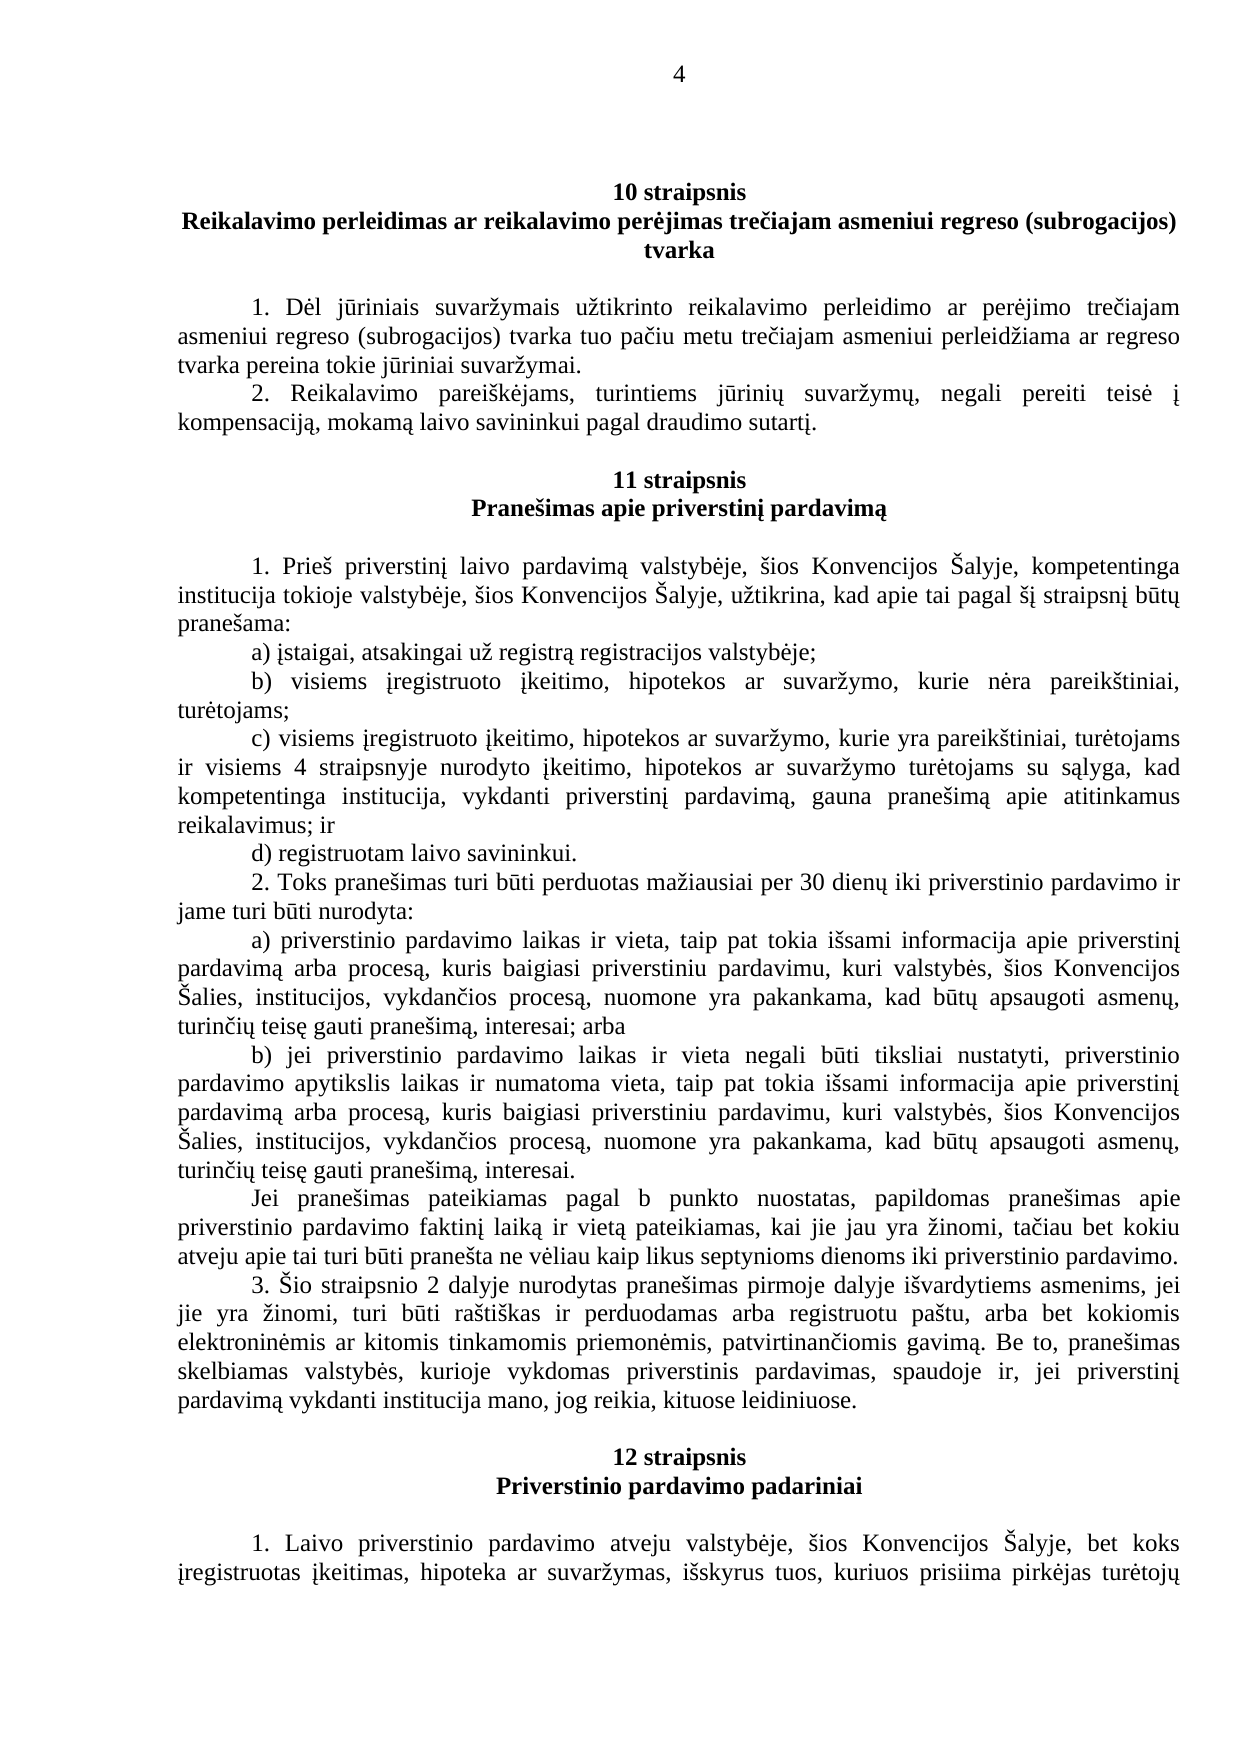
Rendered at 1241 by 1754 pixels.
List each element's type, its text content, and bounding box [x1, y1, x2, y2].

text 12 straipsnis [177, 1442, 1181, 1471]
text 10 straipsnis [177, 177, 1181, 206]
text Priverstinio pardavimo padariniai [177, 1471, 1181, 1500]
text 1. Dėl jūriniais suvaržymais užtikrinto reikalavimo perleidimo ar perėjimo trečiajam asmeniui regreso (subrogacijos) tvarka tuo pačiu metu trečiajam asmeniui perleidžiama ar regreso tvarka pereina tokie jūriniai suvaržymai. [177, 292, 1181, 378]
text b) jei priverstinio pardavimo laikas ir vieta negali būti tiksliai nustatyti, priverstinio pardavimo apytikslis laikas ir numatoma vieta, taip pat tokia išsami informacija apie priverstinį pardavimą arba procesą, kuris baigiasi priverstiniu pardavimu, kuri valstybės, šios Konvencijos Šalies, institucijos, vykdančios procesą, nuomone yra pakankama, kad būtų apsaugoti asmenų, turinčių teisę gauti pranešimą, interesai. [177, 1040, 1181, 1183]
text 1. Laivo priverstinio pardavimo atveju valstybėje, šios Konvencijos Šalyje, bet koks įregistruotas įkeitimas, hipoteka ar suvaržymas, išskyrus tuos, kuriuos prisiima pirkėjas turėtojų [177, 1528, 1181, 1586]
text d) registruotam laivo savininkui. [177, 838, 1181, 867]
text a) įstaigai, atsakingai už registrą registracijos valstybėje; [177, 637, 1181, 666]
text 3. Šio straipsnio 2 dalyje nurodytas pranešimas pirmoje dalyje išvardytiems asmenims, jei jie yra žinomi, turi būti raštiškas ir perduodamas arba registruotu paštu, arba bet kokiomis elektroninėmis ar kitomis tinkamomis priemonėmis, patvirtinančiomis gavimą. Be to, pranešimas skelbiamas valstybės, kurioje vykdomas priverstinis pardavimas, spaudoje ir, jei priverstinį pardavimą vykdanti institucija mano, jog reikia, kituose leidiniuose. [177, 1270, 1181, 1413]
text Jei pranešimas pateikiamas pagal b punkto nuostatas, papildomas pranešimas apie priverstinio pardavimo faktinį laiką ir vietą pateikiamas, kai jie jau yra žinomi, tačiau bet kokiu atveju apie tai turi būti pranešta ne vėliau kaip likus septynioms dienoms iki priverstinio pardavimo. [177, 1183, 1181, 1270]
text a) priverstinio pardavimo laikas ir vieta, taip pat tokia išsami informacija apie priverstinį pardavimą arba procesą, kuris baigiasi priverstiniu pardavimu, kuri valstybės, šios Konvencijos Šalies, institucijos, vykdančios procesą, nuomone yra pakankama, kad būtų apsaugoti asmenų, turinčių teisę gauti pranešimą, interesai; arba [177, 925, 1181, 1040]
text Reikalavimo perleidimas ar reikalavimo perėjimas trečiajam asmeniui regreso (subrogacijos) tvarka [177, 206, 1181, 263]
text 11 straipsnis [177, 465, 1181, 493]
text 1. Prieš priverstinį laivo pardavimą valstybėje, šios Konvencijos Šalyje, kompetentinga institucija tokioje valstybėje, šios Konvencijos Šalyje, užtikrina, kad apie tai pagal šį straipsnį būtų pranešama: [177, 551, 1181, 637]
text 2. Toks pranešimas turi būti perduotas mažiausiai per 30 dienų iki priverstinio pardavimo ir jame turi būti nurodyta: [177, 867, 1181, 925]
text b) visiems įregistruoto įkeitimo, hipotekos ar suvaržymo, kurie nėra pareikštiniai, turėtojams; [177, 666, 1181, 723]
text 2. Reikalavimo pareiškėjams, turintiems jūrinių suvaržymų, negali pereiti teisė į kompensaciją, mokamą laivo savininkui pagal draudimo sutartį. [177, 378, 1181, 436]
text c) visiems įregistruoto įkeitimo, hipotekos ar suvaržymo, kurie yra pareikštiniai, turėtojams ir visiems 4 straipsnyje nurodyto įkeitimo, hipotekos ar suvaržymo turėtojams su sąlyga, kad kompetentinga institucija, vykdanti priverstinį pardavimą, gauna pranešimą apie atitinkamus reikalavimus; ir [177, 723, 1181, 838]
text Pranešimas apie priverstinį pardavimą [177, 493, 1181, 522]
